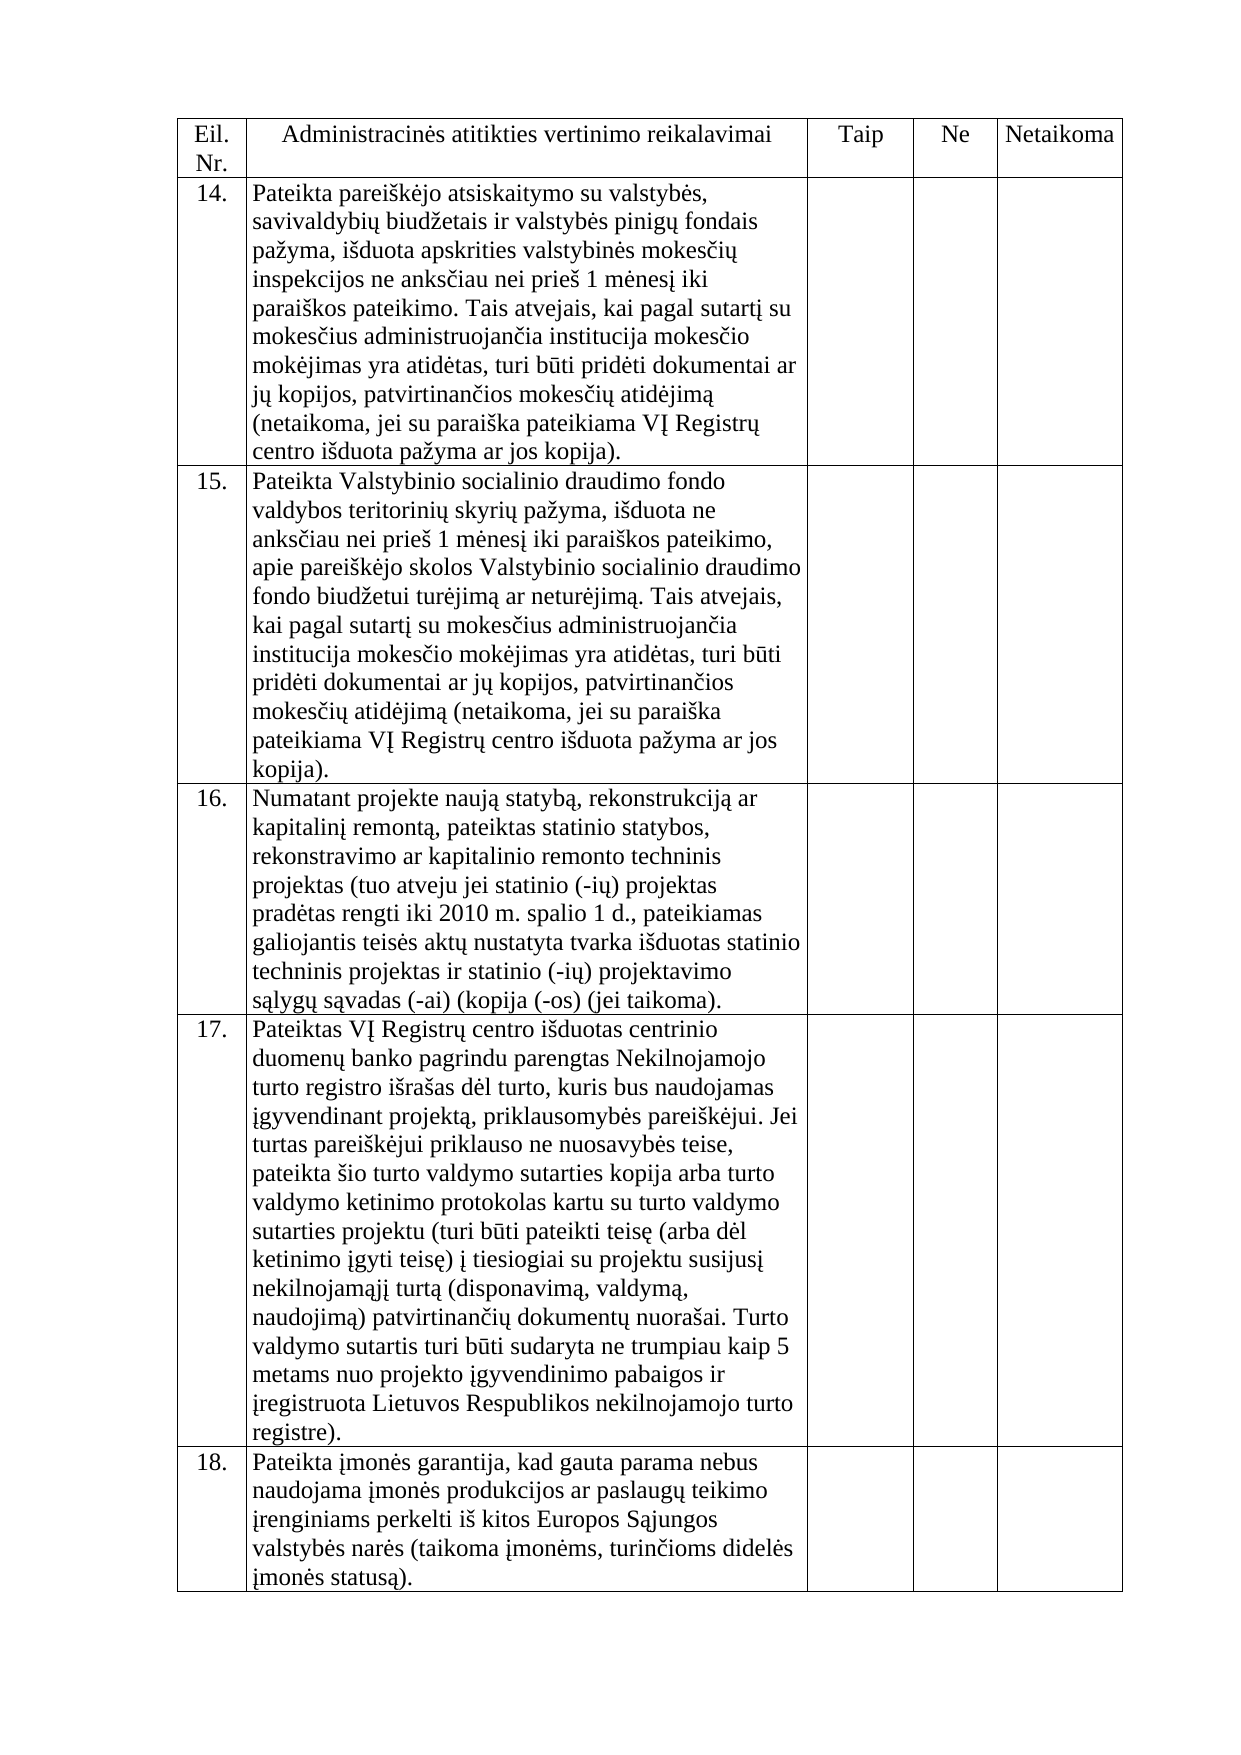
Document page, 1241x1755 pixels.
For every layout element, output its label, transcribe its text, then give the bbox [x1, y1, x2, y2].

table_cell [914, 1447, 997, 1591]
table_cell [808, 784, 913, 1013]
table_cell Numatant projekte naują statybą, rekonstrukciją ar kapitalinį remontą, pateiktas statinio statybos, rekonstravimo ar kapitalinio remonto techninis projektas (tuo atveju jei statinio (-ių) projektas pradėtas rengti iki 2010 m. spalio 1 d., pateikiamas galiojantis teisės aktų nustatyta tvarka išduotas statinio techninis projektas ir statinio (-ių) projektavimo sąlygų sąvadas (-ai) (kopija (-os) (jei taikoma). [247, 784, 807, 1013]
table_header Taip [808, 119, 913, 177]
table_cell [998, 784, 1122, 1013]
table_cell 14. [178, 178, 246, 465]
table_cell [914, 784, 997, 1013]
table_cell 17. [178, 1015, 246, 1446]
table_cell [998, 178, 1122, 465]
table_cell [998, 466, 1122, 782]
table_cell [808, 1015, 913, 1446]
table_cell Pateikta Valstybinio socialinio draudimo fondo valdybos teritorinių skyrių pažyma, išduota ne anksčiau nei prieš 1 mėnesį iki paraiškos pateikimo, apie pareiškėjo skolos Valstybinio socialinio draudimo fondo biudžetui turėjimą ar neturėjimą. Tais atvejais, kai pagal sutartį su mokesčius administruojančia institucija mokesčio mokėjimas yra atidėtas, turi būti pridėti dokumentai ar jų kopijos, patvirtinančios mokesčių atidėjimą (netaikoma, jei su paraiška pateikiama VĮ Registrų centro išduota pažyma ar jos kopija). [247, 466, 807, 782]
table_cell [998, 1447, 1122, 1591]
table_cell [998, 1015, 1122, 1446]
table_header Ne [914, 119, 997, 177]
table_header Administracinės atitikties vertinimo reikalavimai [247, 119, 807, 177]
table_cell 15. [178, 466, 246, 782]
table_cell 16. [178, 784, 246, 1013]
table_header Netaikoma [998, 119, 1122, 177]
table_cell Pateiktas VĮ Registrų centro išduotas centrinio duomenų banko pagrindu parengtas Nekilnojamojo turto registro išrašas dėl turto, kuris bus naudojamas įgyvendinant projektą, priklausomybės pareiškėjui. Jei turtas pareiškėjui priklauso ne nuosavybės teise, pateikta šio turto valdymo sutarties kopija arba turto valdymo ketinimo protokolas kartu su turto valdymo sutarties projektu (turi būti pateikti teisę (arba dėl ketinimo įgyti teisę) į tiesiogiai su projektu susijusį nekilnojamąjį turtą (disponavimą, valdymą, naudojimą) patvirtinančių dokumentų nuorašai. Turto valdymo sutartis turi būti sudaryta ne trumpiau kaip 5 metams nuo projekto įgyvendinimo pabaigos ir įregistruota Lietuvos Respublikos nekilnojamojo turto registre). [247, 1015, 807, 1446]
table_cell [808, 466, 913, 782]
table_header Eil. Nr. [178, 119, 246, 177]
table_cell Pateikta įmonės garantija, kad gauta parama nebus naudojama įmonės produkcijos ar paslaugų teikimo įrenginiams perkelti iš kitos Europos Sąjungos valstybės narės (taikoma įmonėms, turinčioms didelės įmonės statusą). [247, 1447, 807, 1591]
table_cell [808, 1447, 913, 1591]
table_cell Pateikta pareiškėjo atsiskaitymo su valstybės, savivaldybių biudžetais ir valstybės pinigų fondais pažyma, išduota apskrities valstybinės mokesčių inspekcijos ne anksčiau nei prieš 1 mėnesį iki paraiškos pateikimo. Tais atvejais, kai pagal sutartį su mokesčius administruojančia institucija mokesčio mokėjimas yra atidėtas, turi būti pridėti dokumentai ar jų kopijos, patvirtinančios mokesčių atidėjimą (netaikoma, jei su paraiška pateikiama VĮ Registrų centro išduota pažyma ar jos kopija). [247, 178, 807, 465]
table_cell [808, 178, 913, 465]
table_cell 18. [178, 1447, 246, 1591]
table_cell [914, 466, 997, 782]
table_cell [914, 178, 997, 465]
table_cell [914, 1015, 997, 1446]
